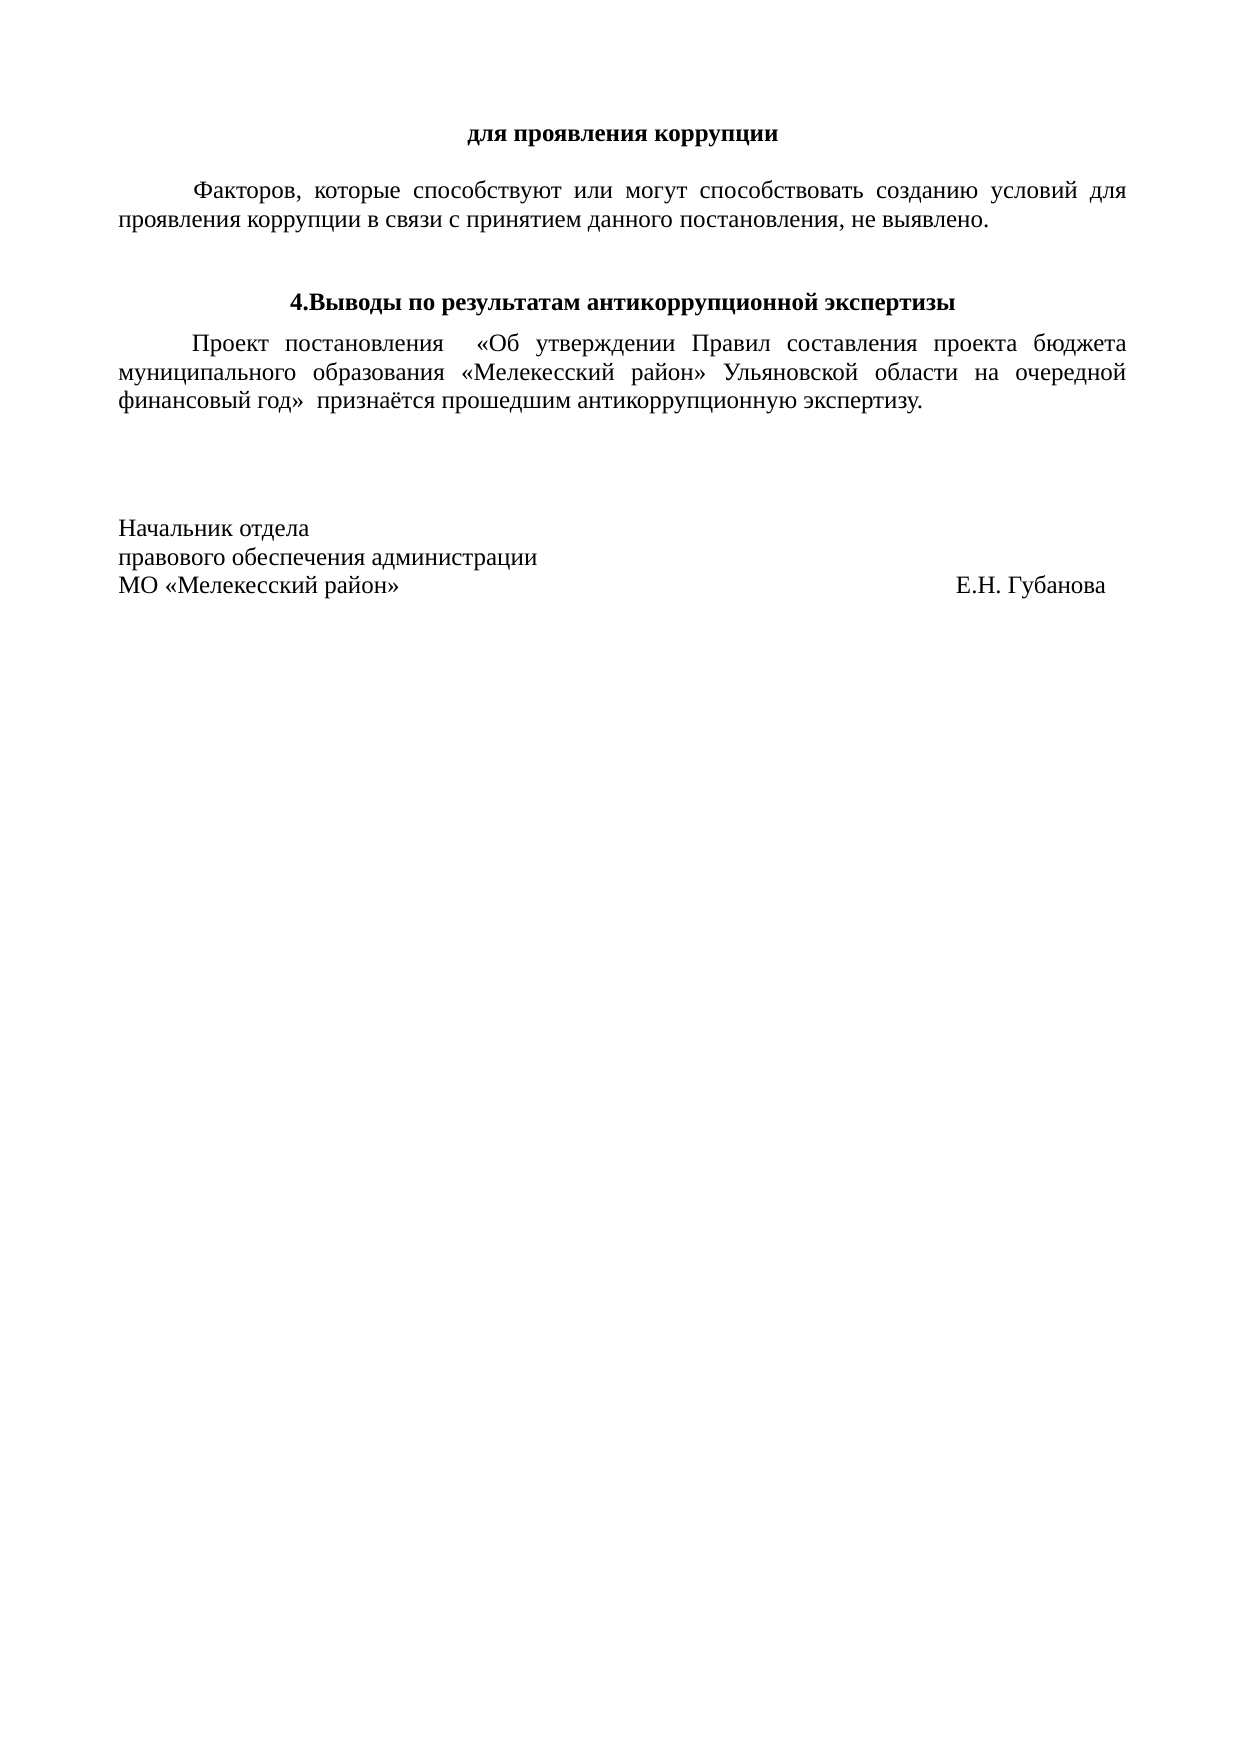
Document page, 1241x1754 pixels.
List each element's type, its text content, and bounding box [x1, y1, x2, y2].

text для проявления коррупции [118, 118, 1127, 147]
text 4.Выводы по результатам антикоррупционной экспертизы [118, 287, 1127, 316]
text правового обеспечения администрации [118, 542, 1127, 571]
text Начальник отдела [118, 513, 1127, 542]
text Факторов, которые способствуют или могут способствовать созданию условий для проявления коррупции в связи с принятием данного постановления, не выявлено. [118, 176, 1127, 233]
text Проект постановления «Об утверждении Правил составления проекта бюджета муниципального образования «Мелекесский район» Ульяновской области на очередной финансовый год» признаётся прошедшим антикоррупционную экспертизу. [118, 328, 1127, 414]
text МО «Мелекесский район» Е.Н. Губанова [118, 571, 1127, 599]
